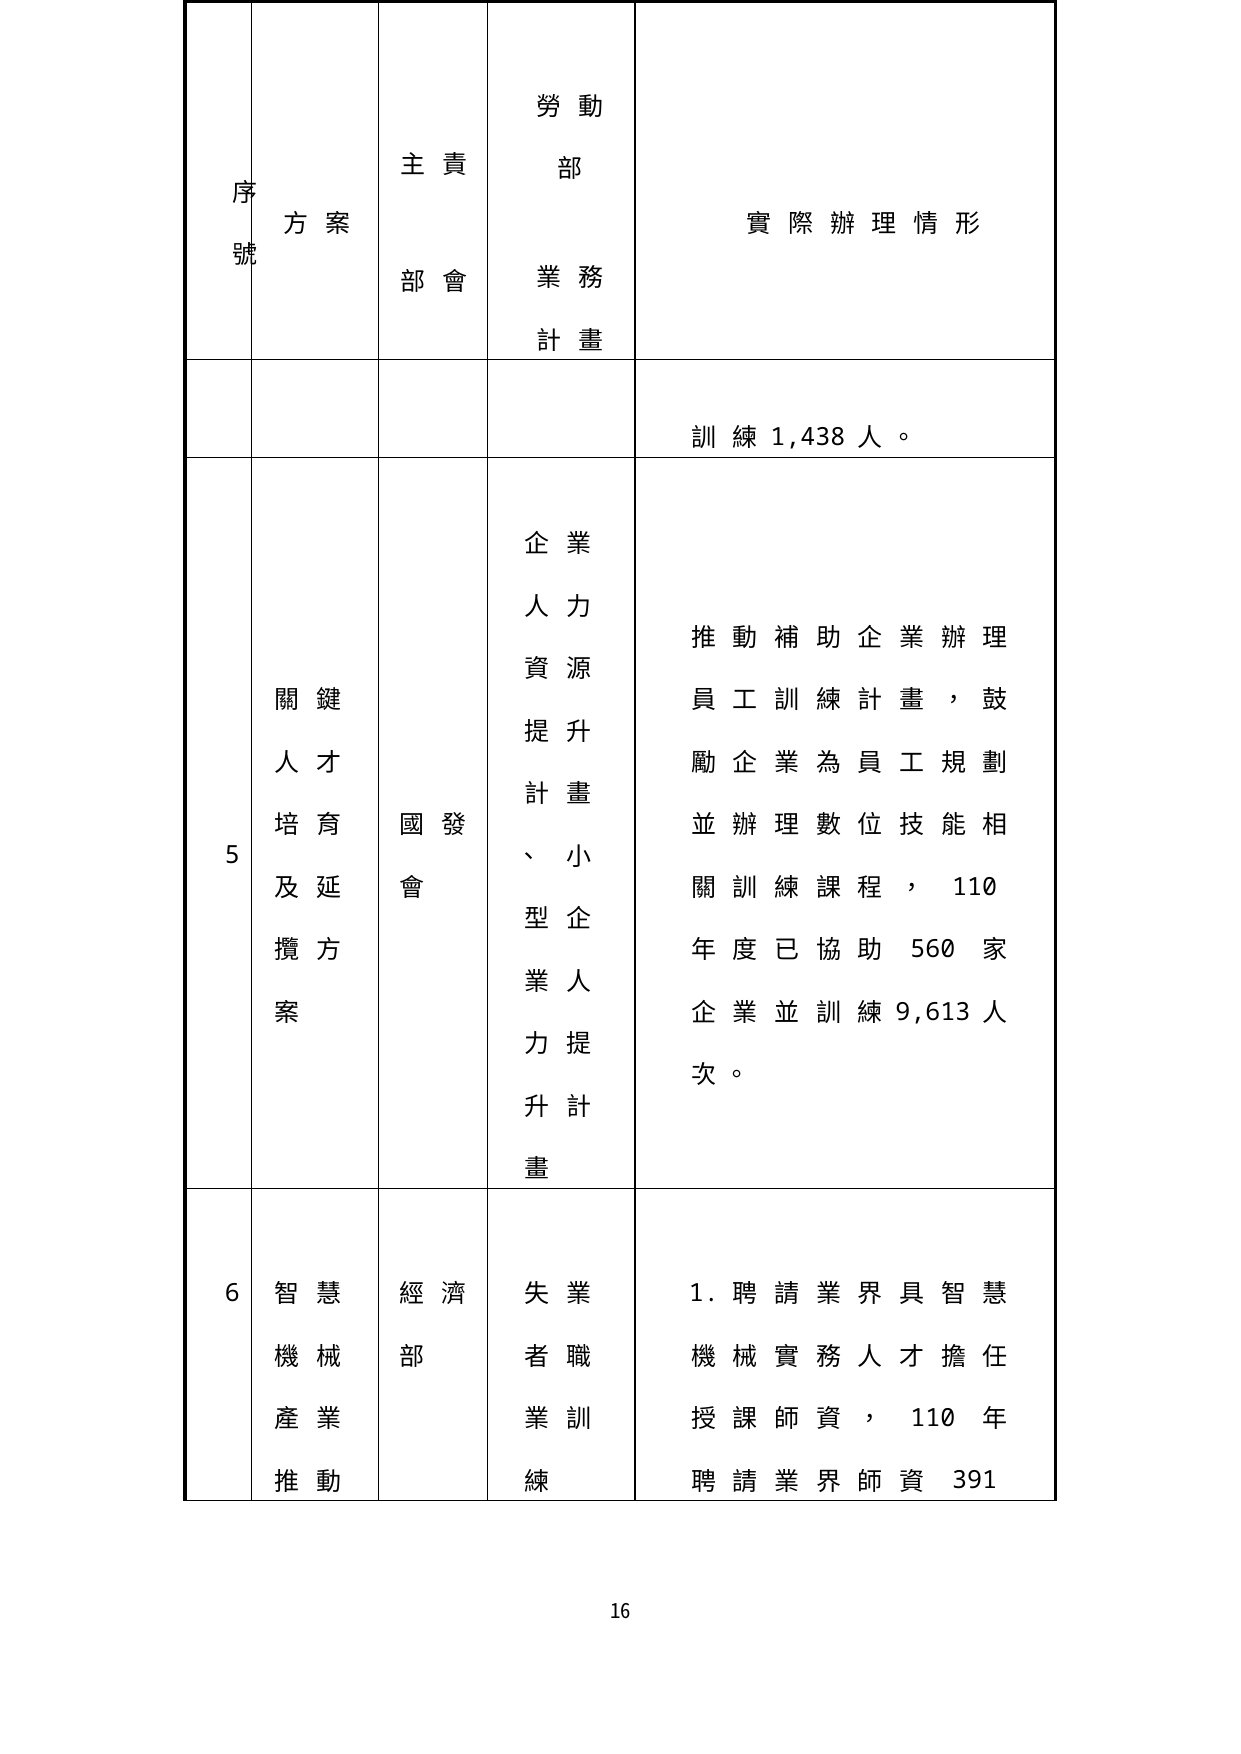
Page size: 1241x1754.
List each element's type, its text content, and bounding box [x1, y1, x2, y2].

table_cell 6 [187, 1189, 251, 1500]
table_cell [379, 360, 487, 457]
table_cell [187, 360, 251, 457]
table_header 方案 [252, 3, 378, 359]
table_cell [488, 360, 634, 457]
table_cell 訓練1,438人。 [636, 360, 1054, 457]
table_cell 經濟部 [379, 1189, 487, 1500]
table_cell 企業人力資源提升計畫 、小型企業人力提升計畫 [488, 458, 634, 1187]
table_header 主責 部會 [379, 3, 487, 359]
table_cell 5 [187, 458, 251, 1187]
table_cell 失業者職業訓練 [488, 1189, 634, 1500]
table_cell 關鍵人才培育及延攬方案 [252, 458, 378, 1187]
table_cell 智慧機械產業推動 [252, 1189, 378, 1500]
table_header 序號 [187, 3, 251, 359]
table_header 勞動部 業務計畫 [488, 3, 634, 359]
table_cell 1.聘請業界具智慧機械實務人才擔任授課師資，110年聘請業界師資391 [636, 1189, 1054, 1500]
table_header 實際辦理情形 [636, 3, 1054, 359]
table_cell 推動補助企業辦理員工訓練計畫，鼓勵企業為員工規劃並辦理數位技能相關訓練課程，110年度已協助560家企業並訓練9,613人次。 [636, 458, 1054, 1187]
table_cell 國發會 [379, 458, 487, 1187]
table_cell [252, 360, 378, 457]
